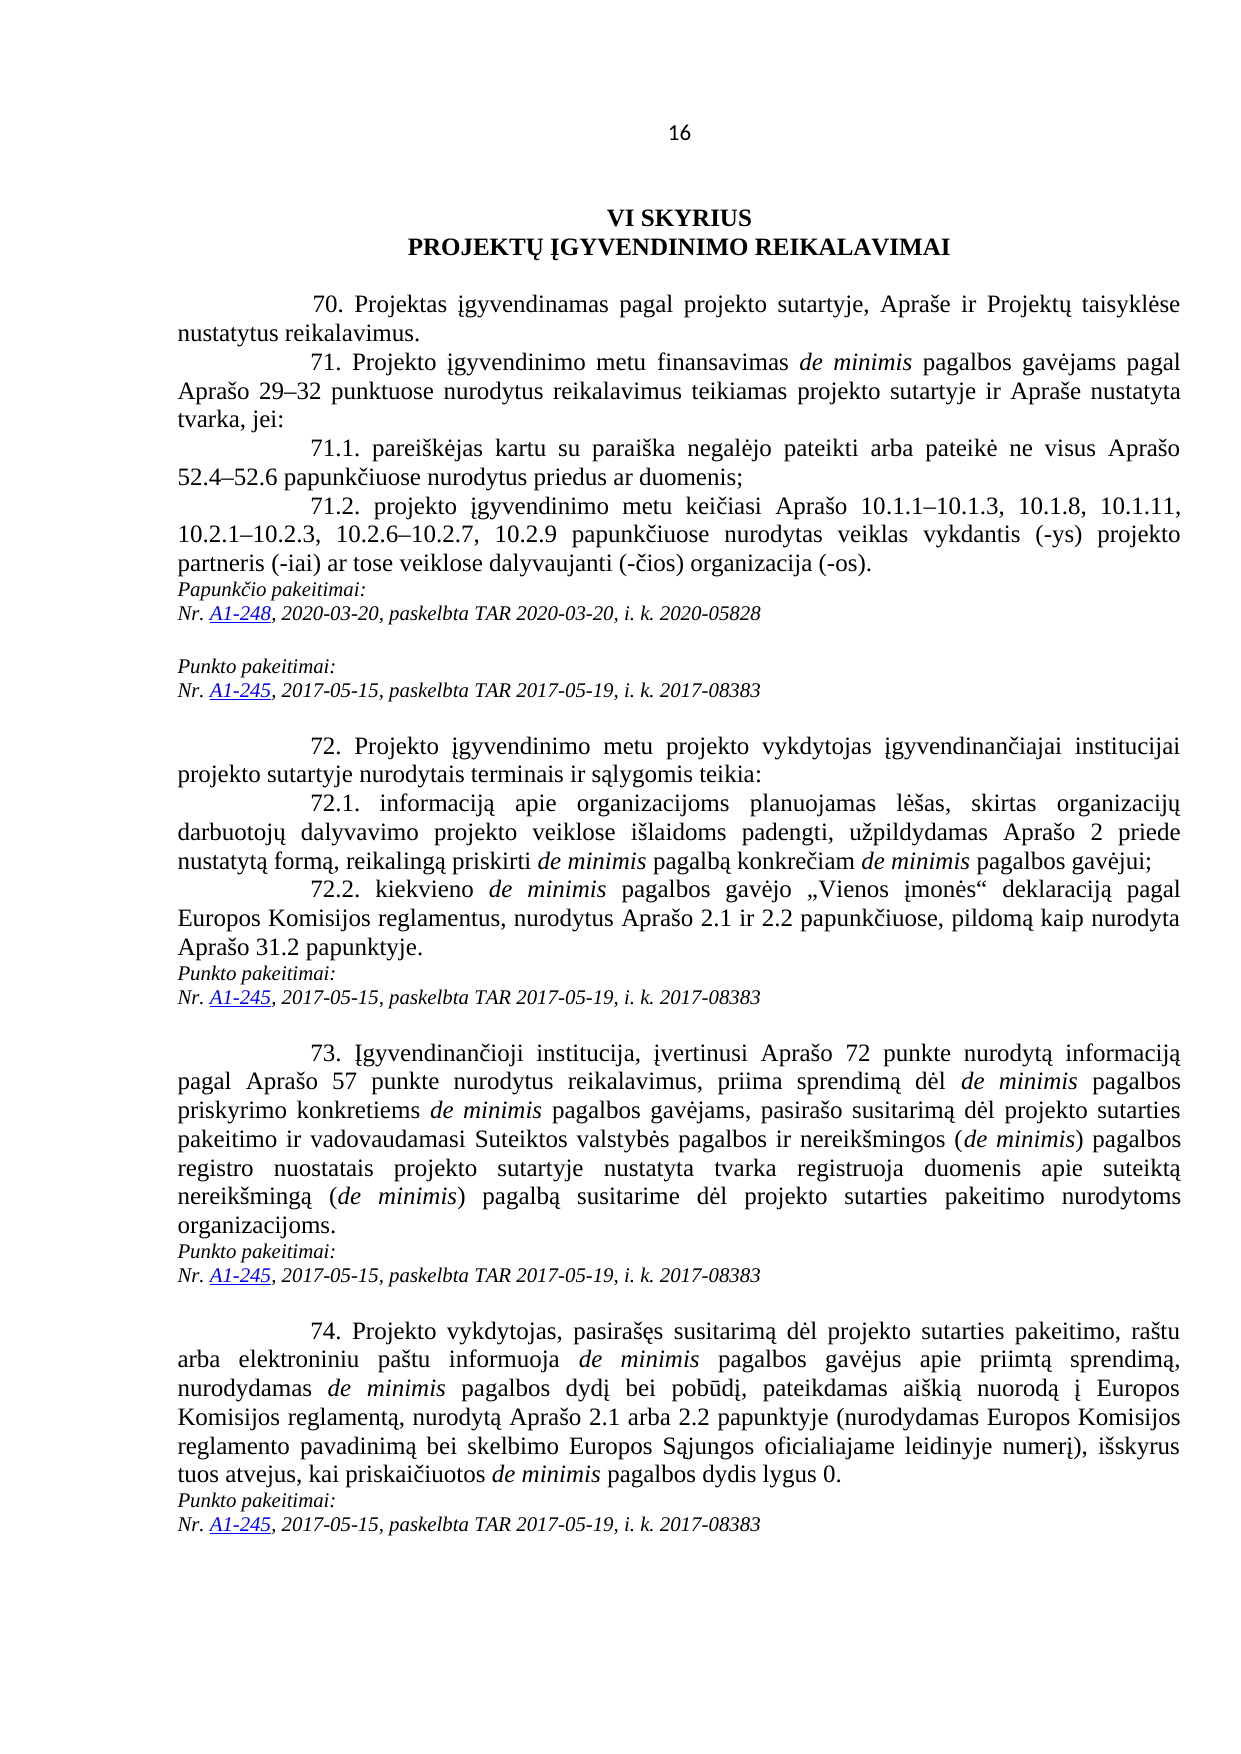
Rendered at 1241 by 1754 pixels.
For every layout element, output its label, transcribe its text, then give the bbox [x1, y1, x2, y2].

text 71. Projekto įgyvendinimo metu finansavimas de minimis pagalbos gavėjams pagal Aprašo 29–32 punktuose nurodytus reikalavimus teikiamas projekto sutartyje ir Apraše nustatyta tvarka, jei: [177, 347, 1181, 433]
text Punkto pakeitimai: [177, 1488, 1181, 1512]
text 70. Projektas įgyvendinamas pagal projekto sutartyje, Apraše ir Projektų taisyklėse nustatytus reikalavimus. [177, 289, 1181, 347]
text Punkto pakeitimai: [177, 654, 1181, 678]
text Nr. A1-245, 2017-05-15, paskelbta TAR 2017-05-19, i. k. 2017-08383 [177, 1512, 1181, 1536]
text Nr. A1-248, 2020-03-20, paskelbta TAR 2020-03-20, i. k. 2020-05828 [177, 601, 1181, 625]
text 72.2. kiekvieno de minimis pagalbos gavėjo „Vienos įmonės“ deklaraciją pagal Europos Komisijos reglamentus, nurodytus Aprašo 2.1 ir 2.2 papunkčiuose, pildomą kaip nurodyta Aprašo 31.2 papunktyje. [177, 874, 1181, 961]
text Punkto pakeitimai: [177, 961, 1181, 985]
text 74. Projekto vykdytojas, pasirašęs susitarimą dėl projekto sutarties pakeitimo, raštu arba elektroniniu paštu informuoja de minimis pagalbos gavėjus apie priimtą sprendimą, nurodydamas de minimis pagalbos dydį bei pobūdį, pateikdamas aiškią nuorodą į Europos Komisijos reglamentą, nurodytą Aprašo 2.1 arba 2.2 papunktyje (nurodydamas Europos Komisijos reglamento pavadinimą bei skelbimo Europos Sąjungos oficialiajame leidinyje numerį), išskyrus tuos atvejus, kai priskaičiuotos de minimis pagalbos dydis lygus 0. [177, 1316, 1181, 1488]
text 72. Projekto įgyvendinimo metu projekto vykdytojas įgyvendinančiajai institucijai projekto sutartyje nurodytais terminais ir sąlygomis teikia: [177, 731, 1181, 788]
text Punkto pakeitimai: [177, 1239, 1181, 1263]
text Nr. A1-245, 2017-05-15, paskelbta TAR 2017-05-19, i. k. 2017-08383 [177, 678, 1181, 702]
text 73. Įgyvendinančioji institucija, įvertinusi Aprašo 72 punkte nurodytą informaciją pagal Aprašo 57 punkte nurodytus reikalavimus, priima sprendimą dėl de minimis pagalbos priskyrimo konkretiems de minimis pagalbos gavėjams, pasirašo susitarimą dėl projekto sutarties pakeitimo ir vadovaudamasi Suteiktos valstybės pagalbos ir nereikšmingos (de minimis) pagalbos registro nuostatais projekto sutartyje nustatyta tvarka registruoja duomenis apie suteiktą nereikšmingą (de minimis) pagalbą susitarime dėl projekto sutarties pakeitimo nurodytoms organizacijoms. [177, 1038, 1181, 1239]
text 71.2. projekto įgyvendinimo metu keičiasi Aprašo 10.1.1–10.1.3, 10.1.8, 10.1.11, 10.2.1–10.2.3, 10.2.6–10.2.7, 10.2.9 papunkčiuose nurodytas veiklas vykdantis (-ys) projekto partneris (‑iai) ar tose veiklose dalyvaujanti (-čios) organizacija (-os). [177, 491, 1181, 577]
text Papunkčio pakeitimai: [177, 577, 1181, 601]
text 71.1. pareiškėjas kartu su paraiška negalėjo pateikti arba pateikė ne visus Aprašo 52.4–52.6 papunkčiuose nurodytus priedus ar duomenis; [177, 433, 1181, 491]
text 72.1. informaciją apie organizacijoms planuojamas lėšas, skirtas organizacijų darbuotojų dalyvavimo projekto veiklose išlaidoms padengti, užpildydamas Aprašo 2 priede nustatytą formą, reikalingą priskirti de minimis pagalbą konkrečiam de minimis pagalbos gavėjui; [177, 788, 1181, 874]
text Nr. A1-245, 2017-05-15, paskelbta TAR 2017-05-19, i. k. 2017-08383 [177, 985, 1181, 1009]
text Nr. A1-245, 2017-05-15, paskelbta TAR 2017-05-19, i. k. 2017-08383 [177, 1263, 1181, 1287]
text VI SKYRIUS [177, 203, 1181, 232]
text PROJEKTŲ ĮGYVENDINIMO REIKALAVIMAI [177, 232, 1181, 261]
